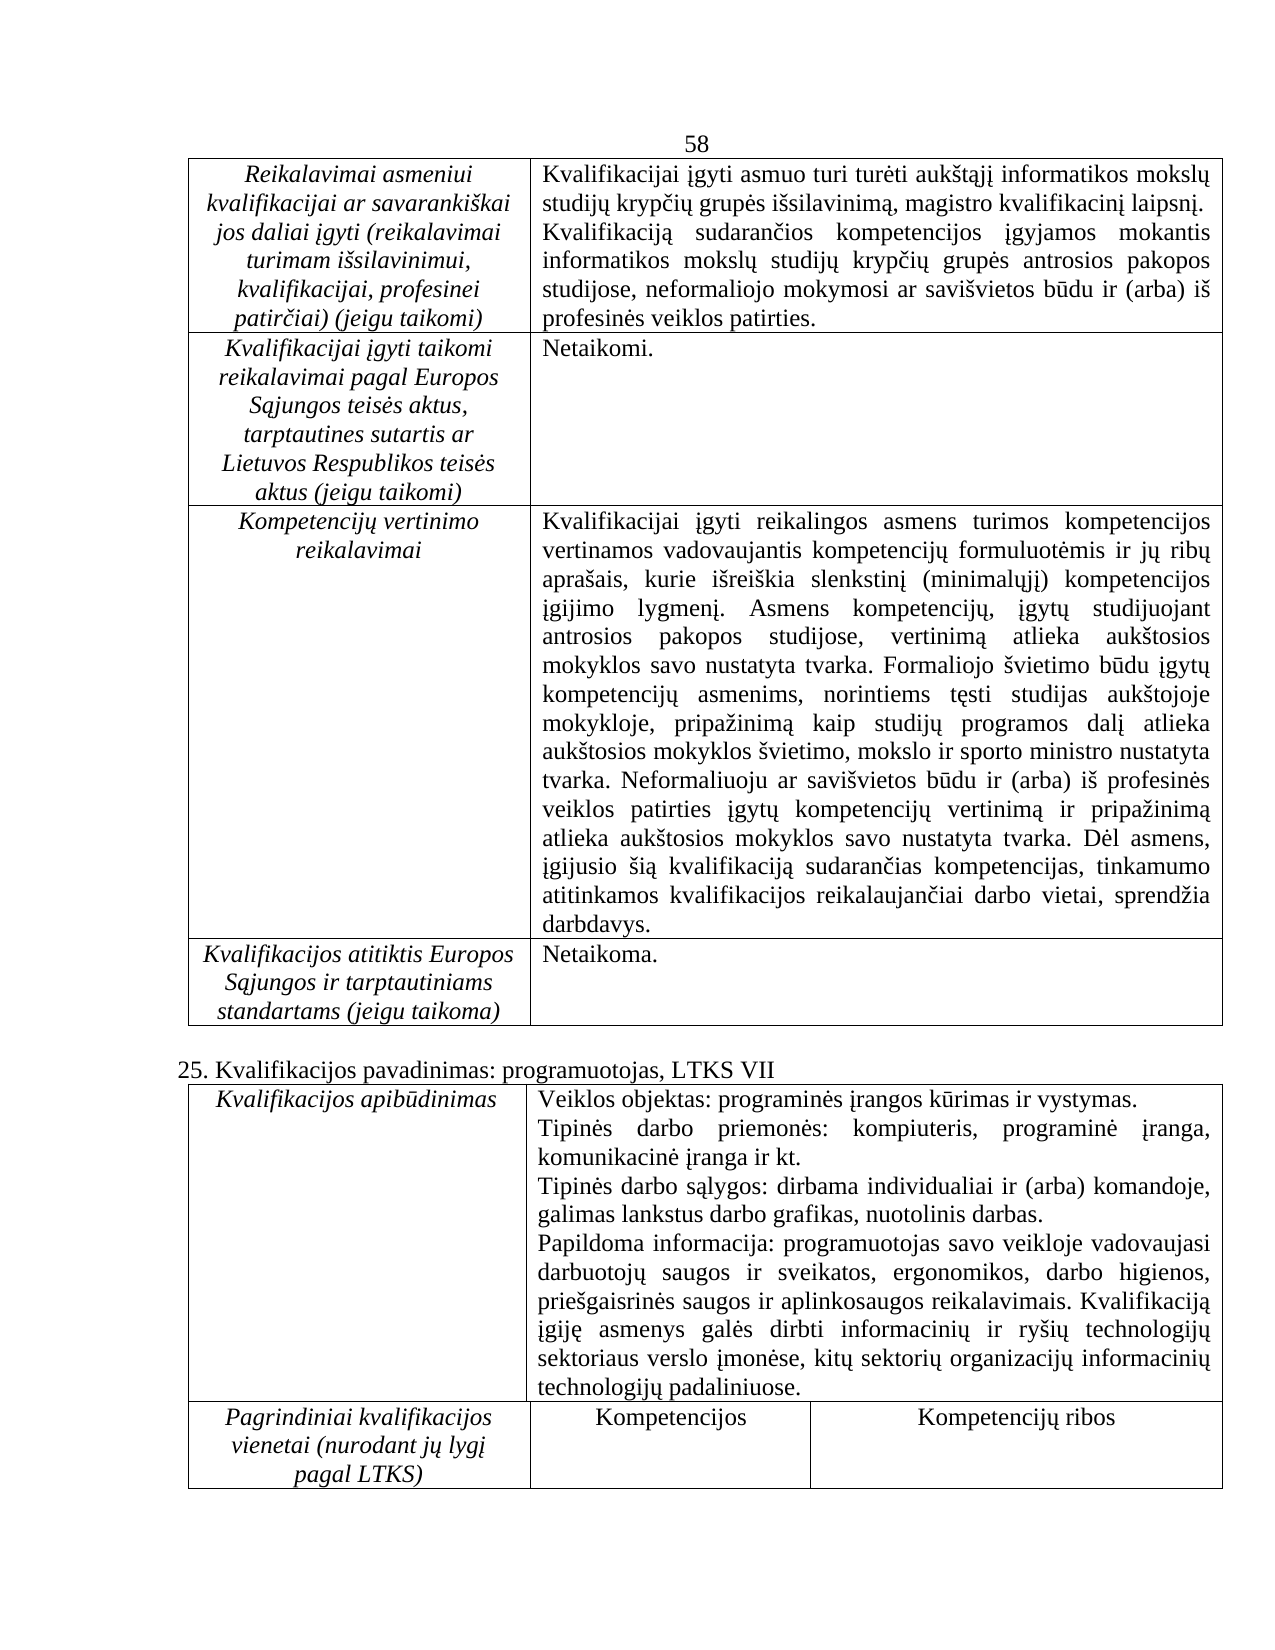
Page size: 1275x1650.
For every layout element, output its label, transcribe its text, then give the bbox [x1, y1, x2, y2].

table_cell Kvalifikacijai įgyti reikalingos asmens turimos kompetencijos vertinamos vadovaujantis kompetencijų formuluotėmis ir jų ribų aprašais, kurie išreiškia slenkstinį (minimalųjį) kompetencijos įgijimo lygmenį. Asmens kompetencijų, įgytų studijuojant antrosios pakopos studijose, vertinimą atlieka aukštosios mokyklos savo nustatyta tvarka. Formaliojo švietimo būdu įgytų kompetencijų asmenims, norintiems tęsti studijas aukštojoje mokykloje, pripažinimą kaip studijų programos dalį atlieka aukštosios mokyklos švietimo, mokslo ir sporto ministro nustatyta tvarka. Neformaliuoju ar savišvietos būdu ir (arba) iš profesinės veiklos patirties įgytų kompetencijų vertinimą ir pripažinimą atlieka aukštosios mokyklos savo nustatyta tvarka. Dėl asmens, įgijusio šią kvalifikaciją sudarančias kompetencijas, tinkamumo atitinkamos kvalifikacijos reikalaujančiai darbo vietai, sprendžia darbdavys. [531, 506, 1222, 938]
table_cell Pagrindiniai kvalifikacijos vienetai (nurodant jų lygį pagal LTKS) [189, 1402, 530, 1488]
table_cell Kvalifikacijos atitiktis Europos Sąjungos ir tarptautiniams standartams (jeigu taikoma) [189, 939, 530, 1025]
table_header Kvalifikacijos apibūdinimas [189, 1085, 526, 1401]
table_header Veiklos objektas: programinės įrangos kūrimas ir vystymas. Tipinės darbo priemonės: kompiuteris, programinė įranga, komunikacinė įranga ir kt. Tipinės darbo sąlygos: dirbama individualiai ir (arba) komandoje, galimas lankstus darbo grafikas, nuotolinis darbas. Papildoma informacija: programuotojas savo veikloje vadovaujasi darbuotojų saugos ir sveikatos, ergonomikos, darbo higienos, priešgaisrinės saugos ir aplinkosaugos reikalavimais. Kvalifikaciją įgiję asmenys galės dirbti informacinių ir ryšių technologijų sektoriaus verslo įmonėse, kitų sektorių organizacijų informacinių technologijų padaliniuose. [527, 1085, 1222, 1401]
table_cell Kompetencijų ribos [811, 1402, 1222, 1488]
table_cell Netaikoma. [531, 939, 1222, 1025]
table_cell Netaikomi. [531, 333, 1222, 505]
table_cell Reikalavimai asmeniui kvalifikacijai ar savarankiškai jos daliai įgyti (reikalavimai turimam išsilavinimui, kvalifikacijai, profesinei patirčiai) (jeigu taikomi) [189, 159, 530, 332]
table_cell Kompetencijos [531, 1402, 810, 1488]
table_cell Kompetencijų vertinimo reikalavimai [189, 506, 530, 938]
table_cell Kvalifikacijai įgyti asmuo turi turėti aukštąjį informatikos mokslų studijų krypčių grupės išsilavinimą, magistro kvalifikacinį laipsnį. Kvalifikaciją sudarančios kompetencijos įgyjamos mokantis informatikos mokslų studijų krypčių grupės antrosios pakopos studijose, neformaliojo mokymosi ar savišvietos būdu ir (arba) iš profesinės veiklos patirties. [531, 159, 1222, 332]
text 25. Kvalifikacijos pavadinimas: programuotojas, LTKS VII [177, 1055, 1216, 1083]
table_cell Kvalifikacijai įgyti taikomi reikalavimai pagal Europos Sąjungos teisės aktus, tarptautines sutartis ar Lietuvos Respublikos teisės aktus (jeigu taikomi) [189, 333, 530, 505]
